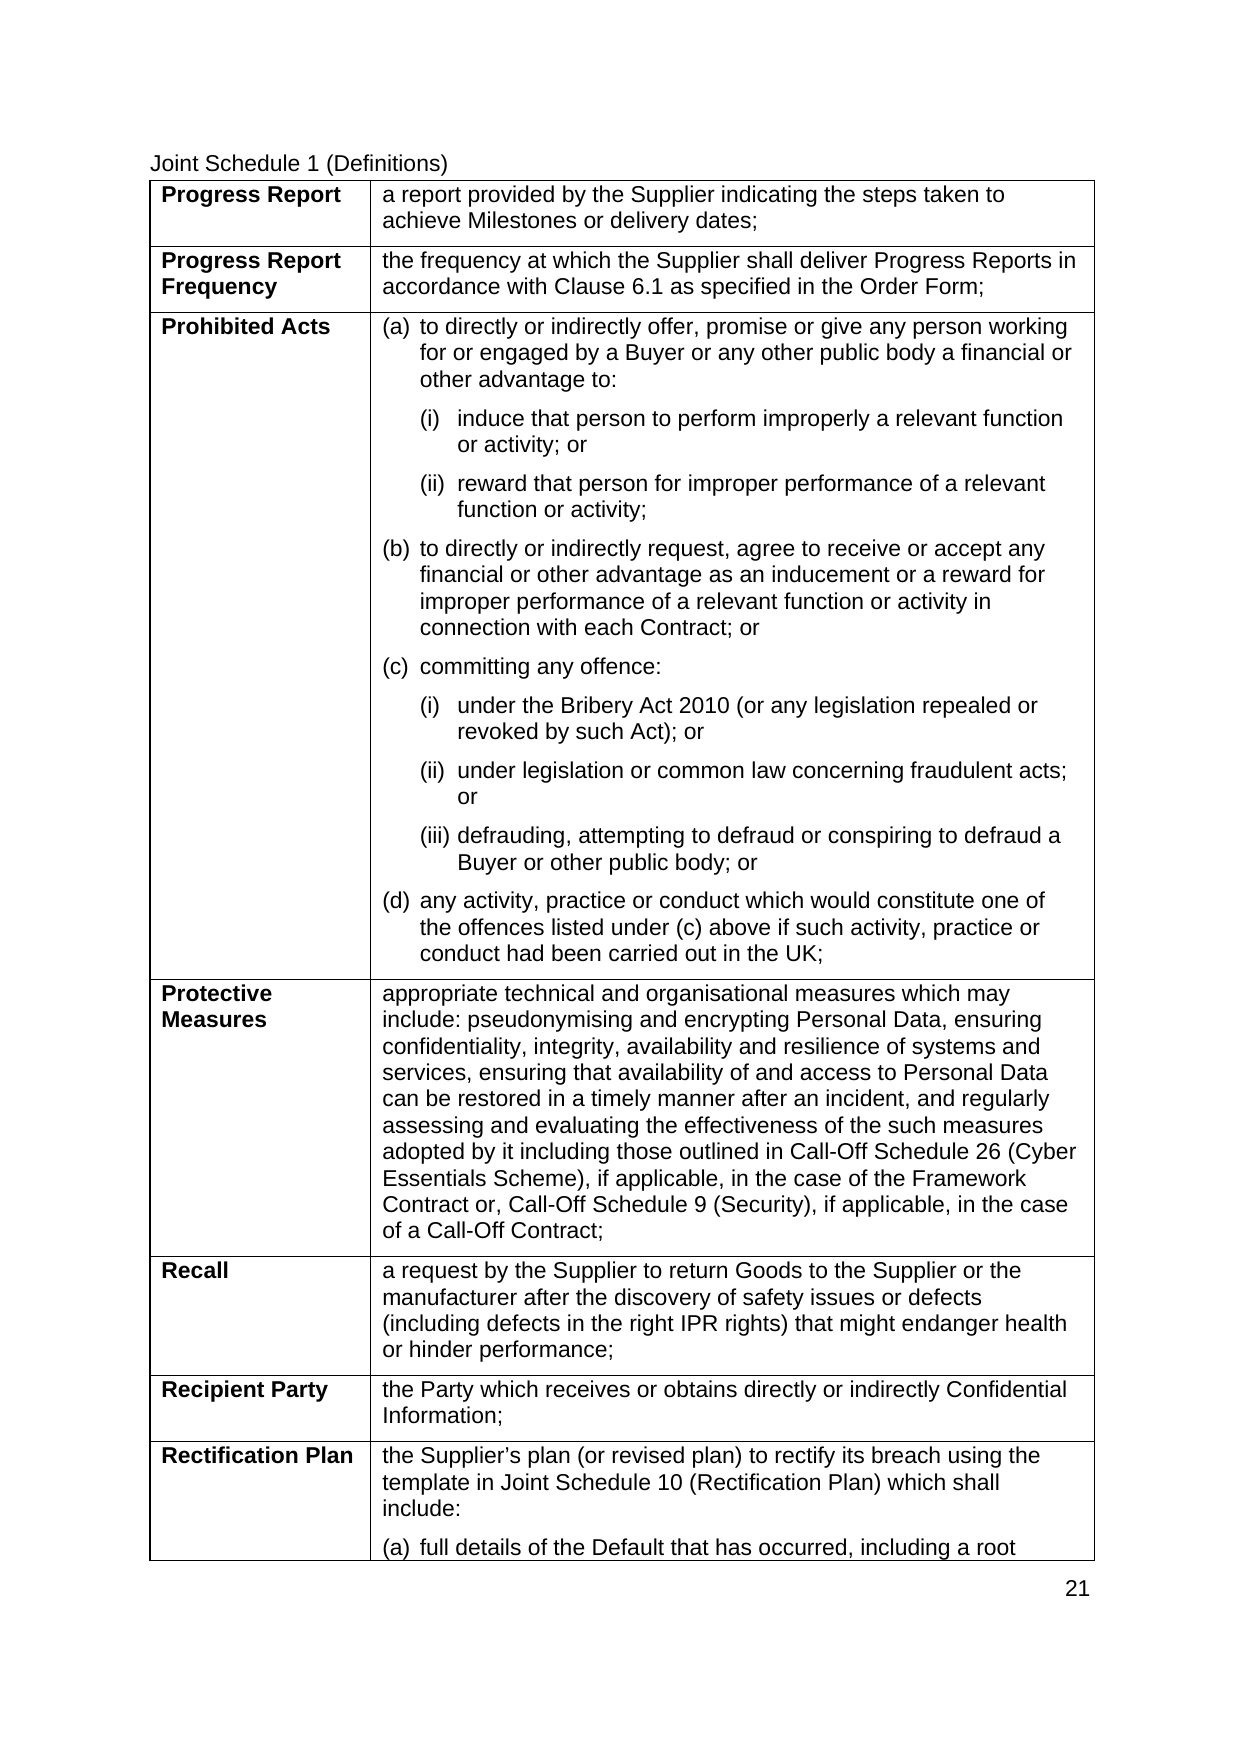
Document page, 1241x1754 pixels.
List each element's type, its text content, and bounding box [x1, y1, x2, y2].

table_cell Rectification Plan [151, 1442, 370, 1560]
table_cell the Supplier’s plan (or revised plan) to rectify its breach using the template in Joint Schedule 10 (Rectification Plan) which shall include: full details of the Default that has occurred, including a root [371, 1442, 1094, 1560]
table_cell appropriate technical and organisational measures which may include: pseudonymising and encrypting Personal Data, ensuring confidentiality, integrity, availability and resilience of systems and services, ensuring that availability of and access to Personal Data can be restored in a timely manner after an incident, and regularly assessing and evaluating the effectiveness of the such measures adopted by it including those outlined in Call-Off Schedule 26 (Cyber Essentials Scheme), if applicable, in the case of the Framework Contract or, Call-Off Schedule 9 (Security), if applicable, in the case of a Call-Off Contract; [371, 980, 1094, 1256]
table_cell the Party which receives or obtains directly or indirectly Confidential Information; [371, 1376, 1094, 1441]
table_cell Recall [151, 1257, 370, 1375]
table_cell Progress Report Frequency [151, 247, 370, 312]
table_cell Prohibited Acts [151, 313, 370, 979]
table_cell a report provided by the Supplier indicating the steps taken to achieve Milestones or delivery dates; [371, 181, 1094, 246]
table_cell Recipient Party [151, 1376, 370, 1441]
table_cell to directly or indirectly offer, promise or give any person working for or engaged by a Buyer or any other public body a financial or other advantage to: induce that person to perform improperly a relevant function or activity; or reward that person for improper performance of a relevant function or activity; to directly or indirectly request, agree to receive or accept any financial or other advantage as an inducement or a reward for improper performance of a relevant function or activity in connection with each Contract; or committing any offence: under the Bribery Act 2010 (or any legislation repealed or revoked by such Act); or under legislation or common law concerning fraudulent acts; or defrauding, attempting to defraud or conspiring to defraud a Buyer or other public body; or any activity, practice or conduct which would constitute one of the offences listed under (c) above if such activity, practice or conduct had been carried out in the UK; [371, 313, 1094, 979]
table_cell a request by the Supplier to return Goods to the Supplier or the manufacturer after the discovery of safety issues or defects (including defects in the right IPR rights) that might endanger health or hinder performance; [371, 1257, 1094, 1375]
table_cell Progress Report [151, 181, 370, 246]
table_cell Protective Measures [151, 980, 370, 1256]
table_cell the frequency at which the Supplier shall deliver Progress Reports in accordance with Clause 6.1 as specified in the Order Form; [371, 247, 1094, 312]
